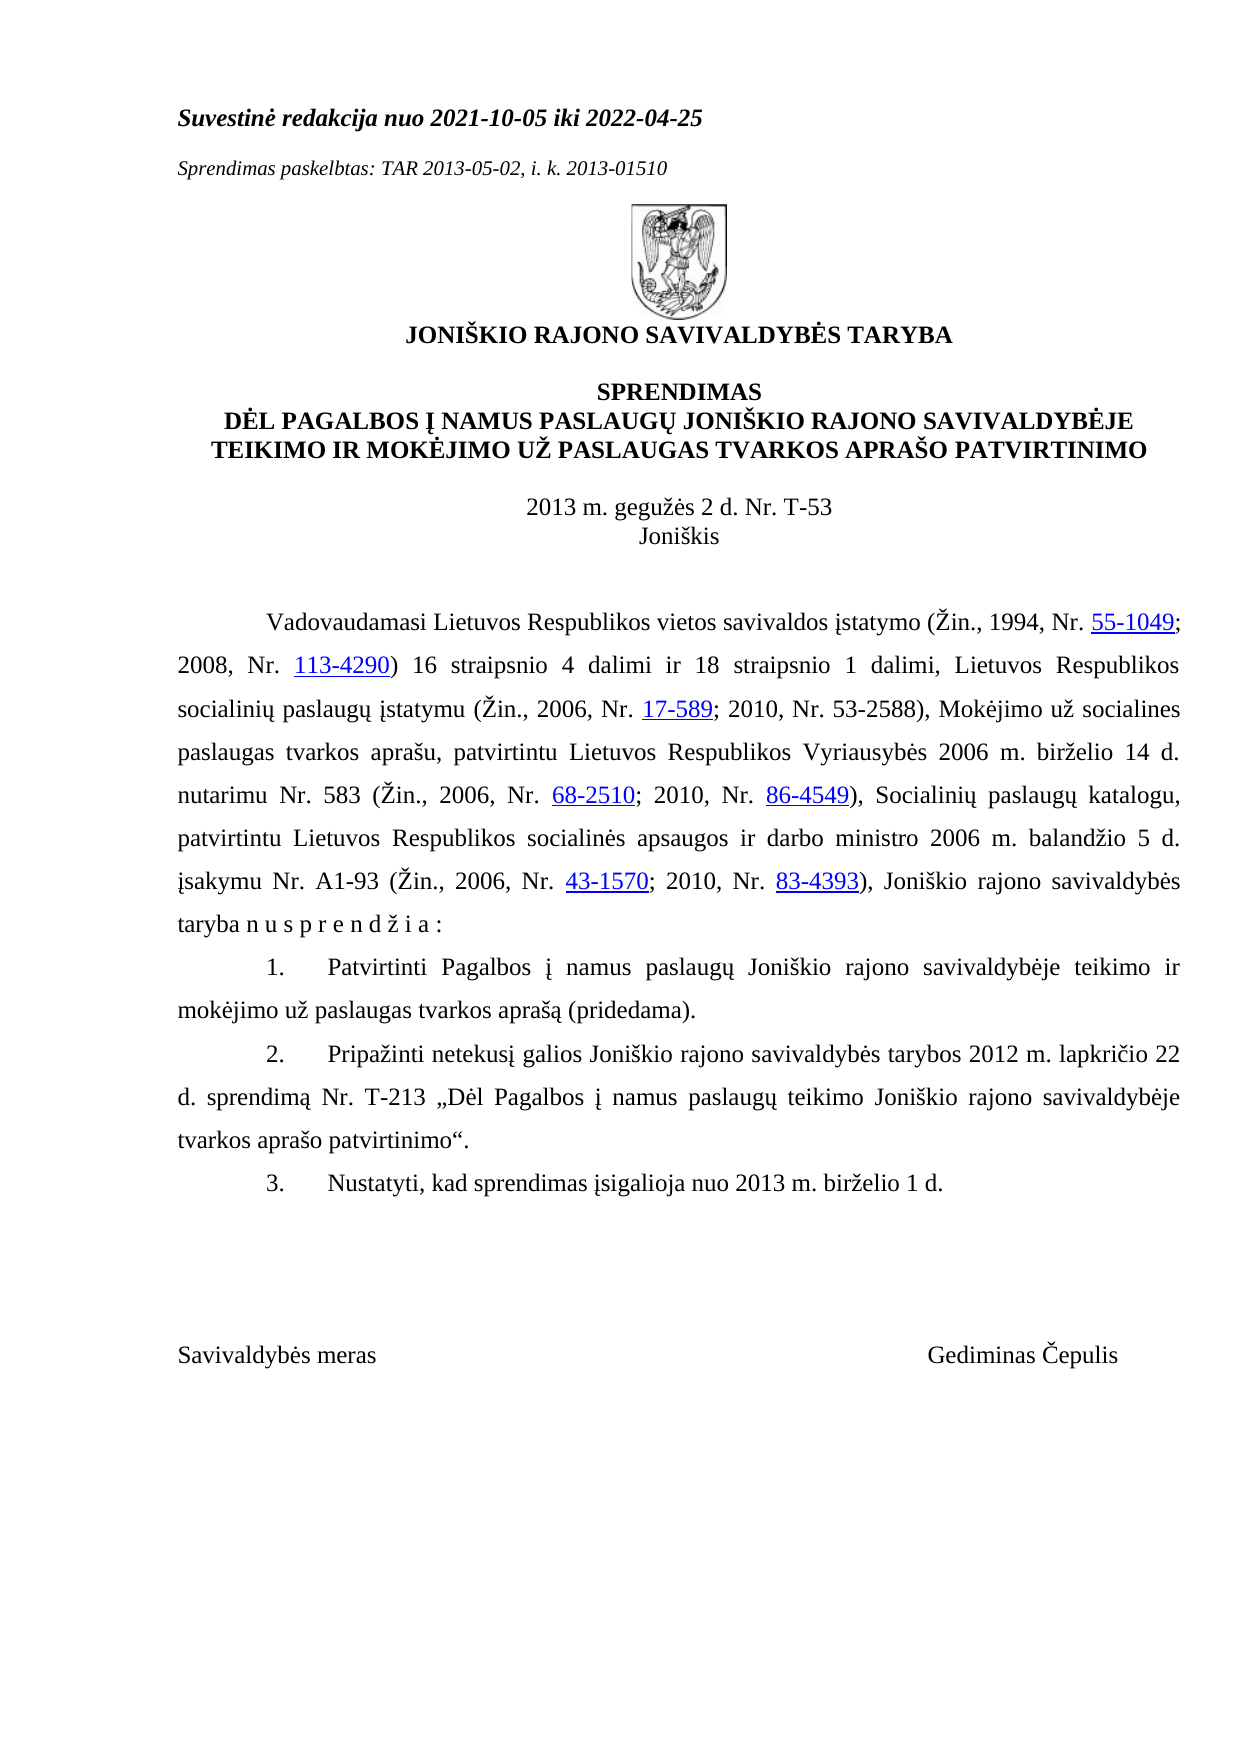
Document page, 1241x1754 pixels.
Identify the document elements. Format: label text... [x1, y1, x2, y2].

text DĖL PAGALBOS Į NAMUS PASLAUGŲ JONIŠKIO RAJONO SAVIVALDYBĖJE TEIKIMO IR MOKĖJIMO UŽ PASLAUGAS TVARKOS APRAŠO patvirtinimo [177, 406, 1181, 464]
text 3. Nustatyti, kad sprendimas įsigalioja nuo 2013 m. birželio 1 d. [177, 1168, 1181, 1197]
text Vadovaudamasi Lietuvos Respublikos vietos savivaldos įstatymo (Žin., 1994, Nr. 55-1049; 2008, Nr. 113-4290) 16 straipsnio 4 dalimi ir 18 straipsnio 1 dalimi, Lietuvos Respublikos socialinių paslaugų įstatymu (Žin., 2006, Nr. 17-589; 2010, Nr. 53-2588), Mokėjimo už socialines paslaugas tvarkos aprašu, patvirtintu Lietuvos Respublikos Vyriausybės 2006 m. birželio 14 d. nutarimu Nr. 583 (Žin., 2006, Nr. 68-2510; 2010, Nr. 86-4549), Socialinių paslaugų katalogu, patvirtintu Lietuvos Respublikos socialinės apsaugos ir darbo ministro 2006 m. balandžio 5 d. įsakymu Nr. A1-93 (Žin., 2006, Nr. 43-1570; 2010, Nr. 83-4393), Joniškio rajono savivaldybės taryba nusprendžia: [177, 607, 1181, 938]
text SPRENDIMAS [177, 377, 1181, 406]
text 2013 m. gegužės 2 d. Nr. T-53 [177, 492, 1181, 521]
text Savivaldybės meras Gediminas Čepulis [177, 1341, 1181, 1369]
text Sprendimas paskelbtas: TAR 2013-05-02, i. k. 2013-01510 [177, 156, 1181, 180]
text Suvestinė redakcija nuo 2021-10-05 iki 2022-04-25 [177, 103, 1181, 132]
subtitle JONIŠKIO RAJONO SAVIVALDYBĖS TARYBA [177, 320, 1181, 349]
text 1. Patvirtinti Pagalbos į namus paslaugų Joniškio rajono savivaldybėje teikimo ir mokėjimo už paslaugas tvarkos aprašą (pridedama). [177, 952, 1181, 1024]
text 2. Pripažinti netekusį galios Joniškio rajono savivaldybės tarybos 2012 m. lapkričio 22 d. sprendimą Nr. T-213 „Dėl Pagalbos į namus paslaugų teikimo Joniškio rajono savivaldybėje tvarkos aprašo patvirtinimo“. [177, 1039, 1181, 1154]
text Joniškis [177, 521, 1181, 550]
